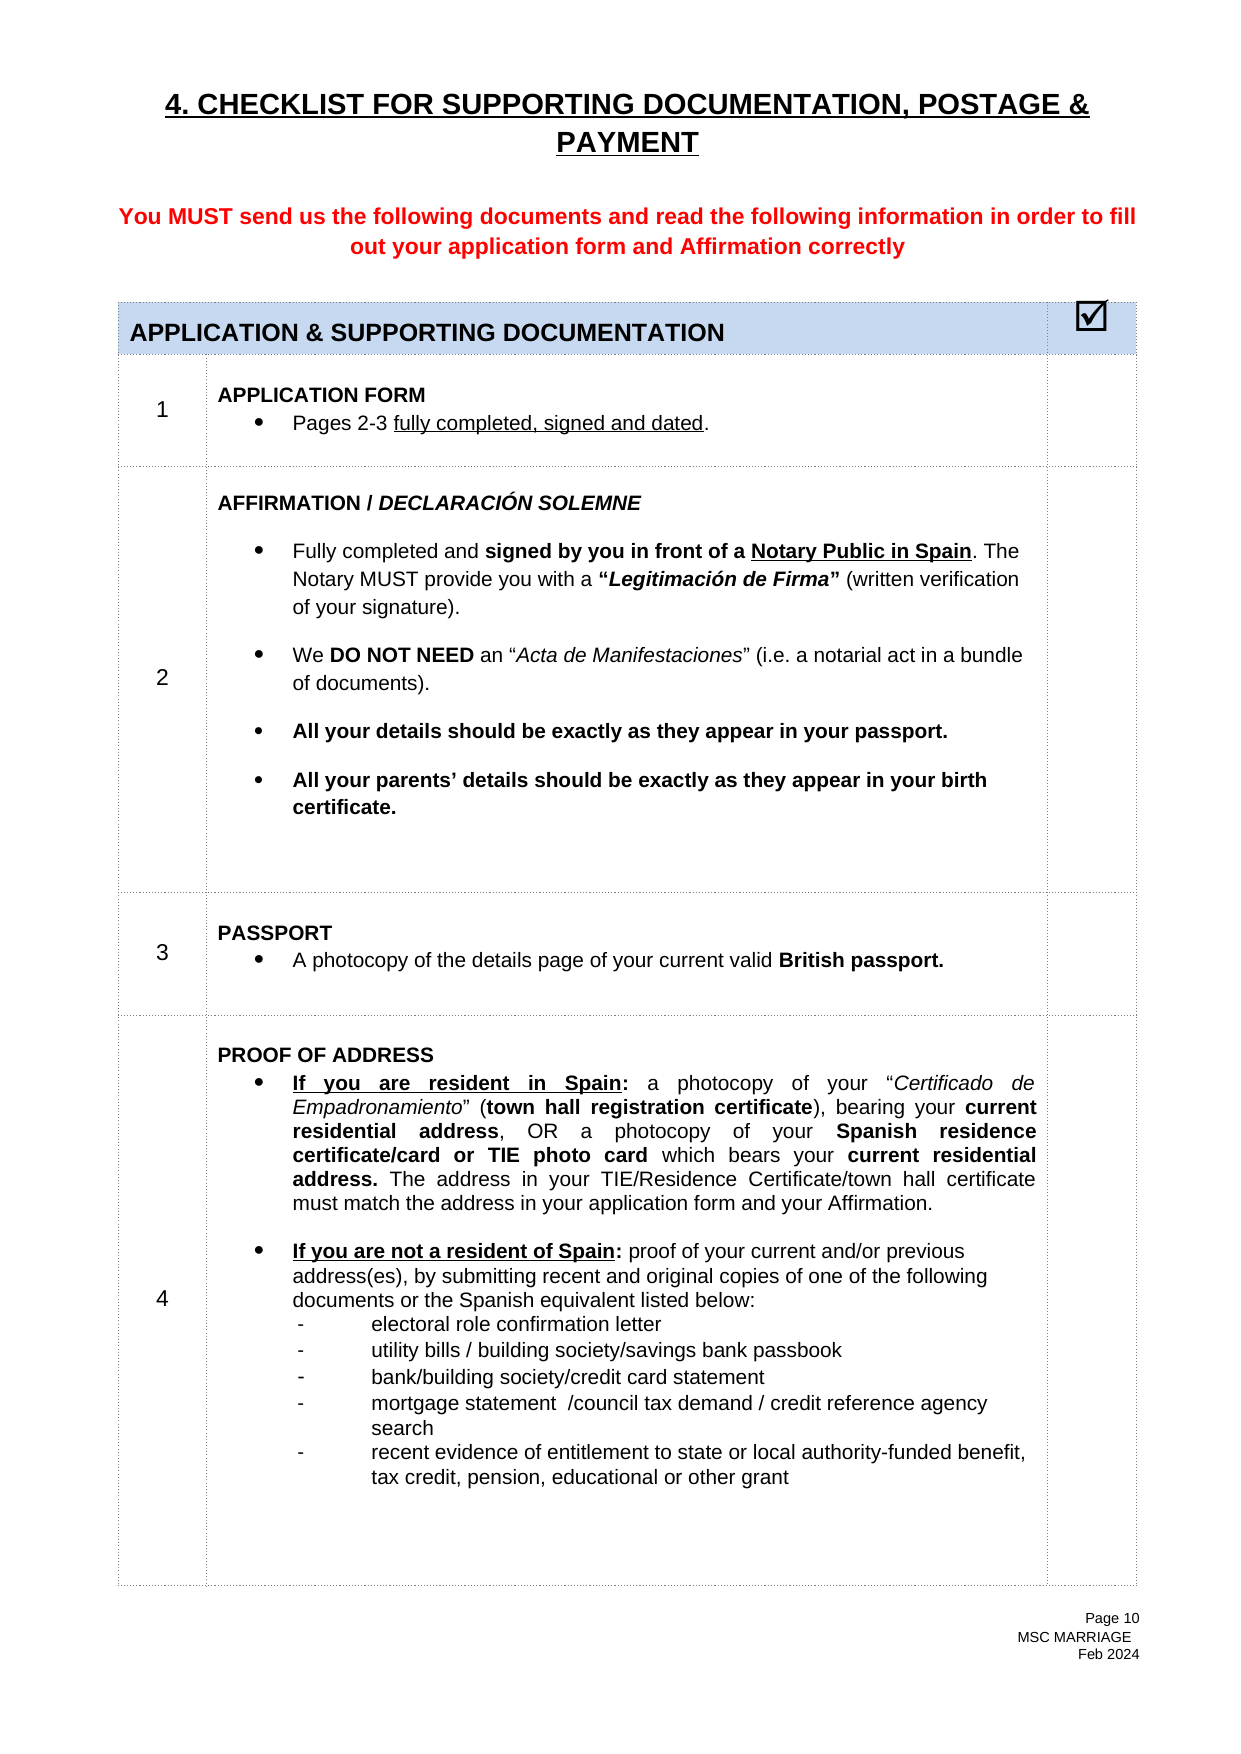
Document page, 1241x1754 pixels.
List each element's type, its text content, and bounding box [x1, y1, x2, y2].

table_cell PROOF OF ADDRESS If you are resident in Spain: a photocopy of your “Certificado de Empadronamiento” (town hall registration certificate), bearing your current residential address, OR a photocopy of your Spanish residence certificate/card or TIE photo card which bears your current residential address. The address in your TIE/Residence Certificate/town hall certificate must match the address in your application form and your Affirmation. If you are not a resident of Spain: proof of your current and/or previous address(es), by submitting recent and original copies of one of the following documents or the Spanish equivalent listed below: electoral role confirmation letter utility bills / building society/savings bank passbook bank/building society/credit card statement mortgage statement /council tax demand / credit reference agency search recent evidence of entitlement to state or local authority-funded benefit, tax credit, pension, educational or other grant [206, 1015, 1048, 1585]
list You MUST send us the following documents and read the following information in order to fill out your application form and Affirmation correctly [118, 203, 1137, 259]
table_cell [1048, 1015, 1136, 1585]
table_cell 2 [118, 466, 206, 892]
table_cell AFFIRMATION / DECLARACIÓN SOLEMNE Fully completed and signed by you in front of a Notary Public in Spain. The Notary MUST provide you with a “Legitimación de Firma” (written verification of your signature). We DO NOT NEED an “Acta de Manifestaciones” (i.e. a notarial act in a bundle of documents). All your details should be exactly as they appear in your passport. All your parents’ details should be exactly as they appear in your birth certificate. [206, 466, 1048, 892]
table_cell 4 [118, 1015, 206, 1585]
table_cell [1048, 466, 1136, 892]
table_cell [1048, 354, 1136, 466]
list 4. CHECKLIST FOR SUPPORTING DOCUMENTATION, POSTAGE & PAYMENT [118, 87, 1137, 159]
table_header  [1048, 302, 1136, 354]
table_cell 3 [118, 892, 206, 1014]
table_cell APPLICATION FORM Pages 2-3 fully completed, signed and dated. [206, 354, 1048, 466]
table_cell [1048, 892, 1136, 1014]
table_cell PASSPORT A photocopy of the details page of your current valid British passport. [206, 892, 1048, 1014]
table_header APPLICATION & SUPPORTING DOCUMENTATION [118, 302, 1048, 354]
table_cell 1 [118, 354, 206, 466]
